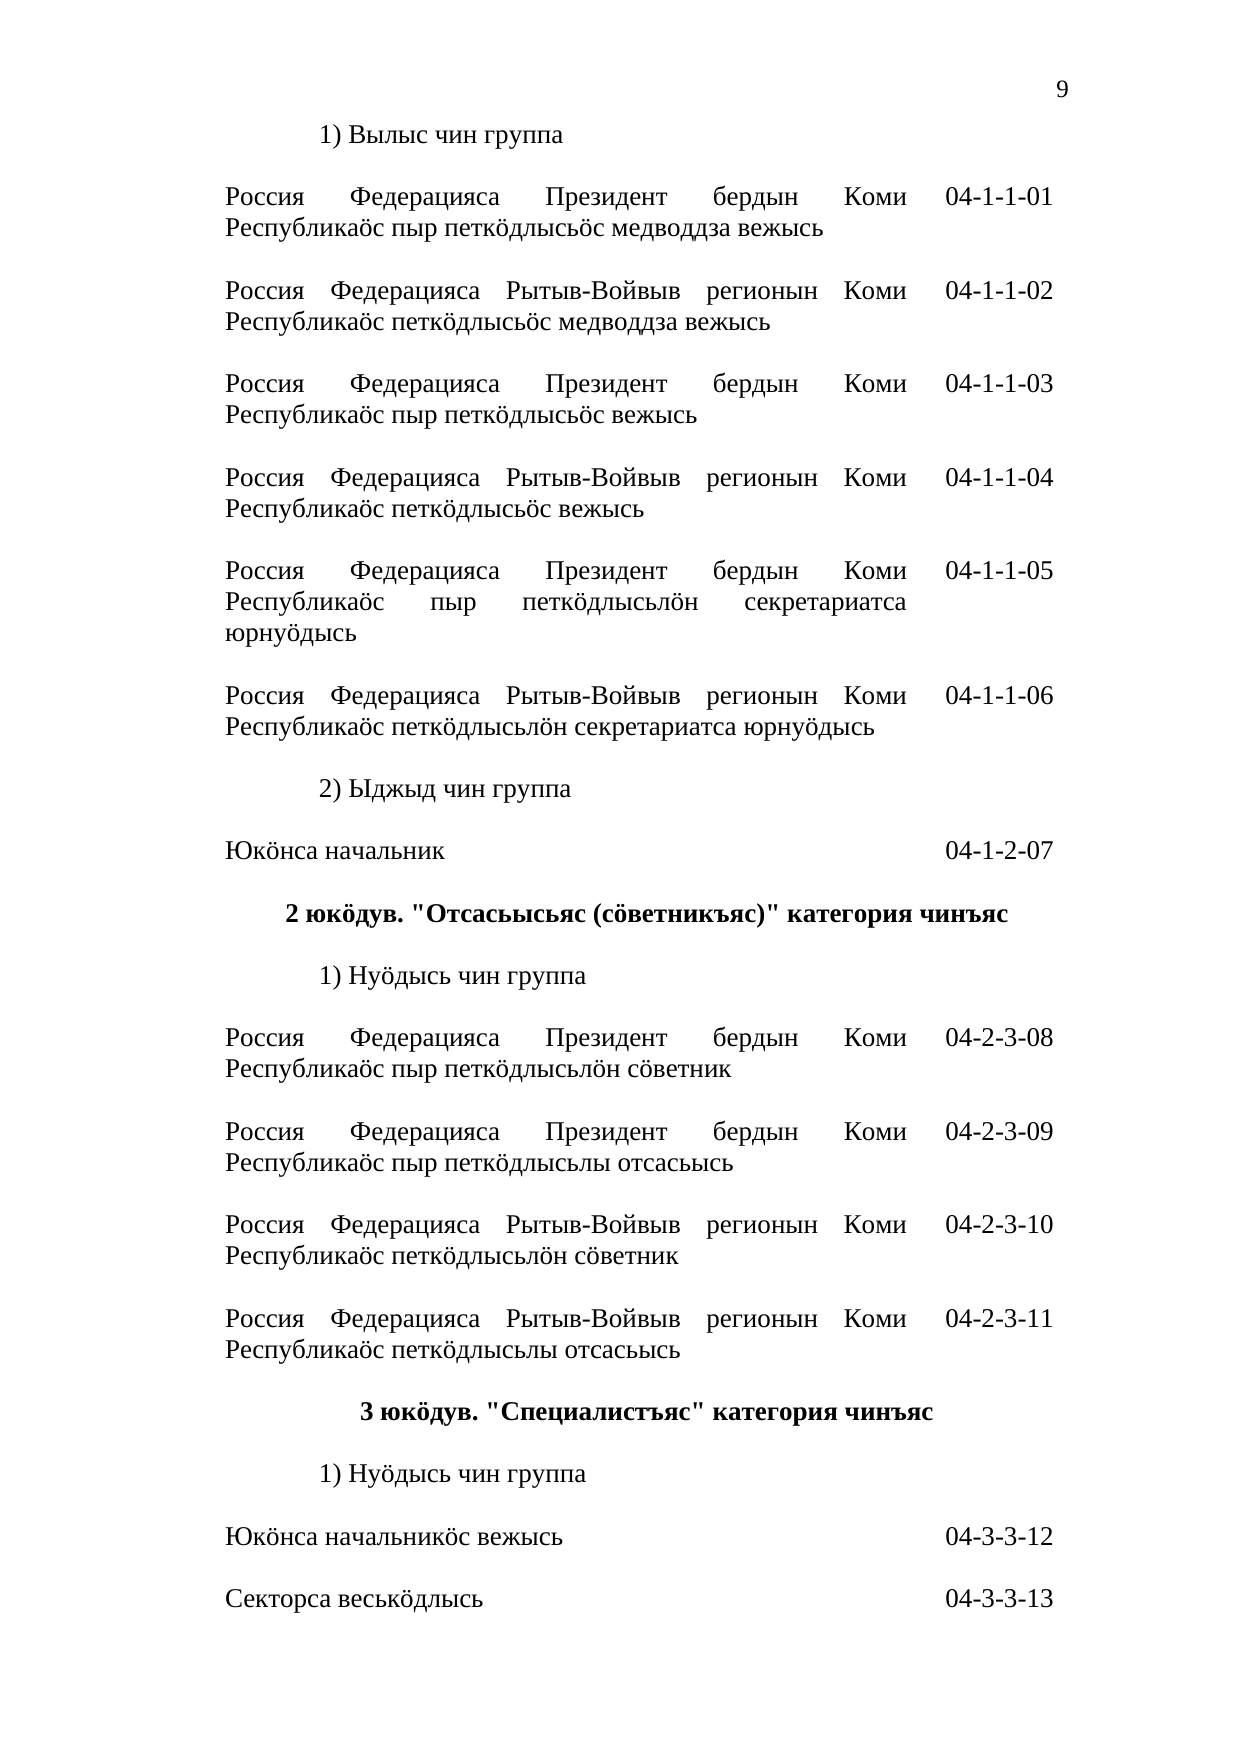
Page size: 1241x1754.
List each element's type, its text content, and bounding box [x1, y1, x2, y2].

table_cell [919, 118, 1080, 180]
table_cell 04-1-1-04 [919, 461, 1080, 554]
table_cell 04-1-2-07 [919, 835, 1080, 897]
table_cell 04-2-3-10 [919, 1208, 1080, 1302]
table_cell Россия Федерацияса Рытыв-Войвыв регионын Коми Республикаöс петкöдлысьлöн сöветник [214, 1208, 919, 1302]
table_cell 04-1-1-05 [919, 554, 1080, 679]
table_cell Секторса веськöдлысь [214, 1582, 919, 1613]
table_cell Россия Федерацияса Президент бердын Коми Республикаöс пыр петкöдлысьлы отсасьысь [214, 1115, 919, 1208]
table_cell [919, 772, 1080, 834]
table_cell 04-3-3-12 [919, 1520, 1080, 1582]
table_cell Россия Федерацияса Рытыв-Войвыв регионын Коми Республикаöс петкöдлысьöс вежысь [214, 461, 919, 554]
table_cell [919, 1458, 1080, 1520]
table_cell [919, 959, 1080, 1021]
table_cell 04-1-1-02 [919, 274, 1080, 367]
table_cell Россия Федерацияса Президент бердын Коми Республикаöс пыр петкöдлысьöс медводдза вежысь [214, 180, 919, 274]
table_cell 04-2-3-08 [919, 1021, 1080, 1115]
table_cell Юкöнса начальникöс вежысь [214, 1520, 919, 1582]
table_cell 1) Нуöдысь чин группа [214, 1458, 919, 1520]
table_cell 04-1-1-01 [919, 180, 1080, 274]
table_cell 04-1-1-03 [919, 367, 1080, 461]
table_cell 2 юкöдув. "Отсасьысьяс (сöветникъяс)" категория чинъяс [214, 897, 1080, 959]
table_cell 1) Вылыс чин группа [214, 118, 919, 180]
table_cell Россия Федерацияса Рытыв-Войвыв регионын Коми Республикаöс петкöдлысьöс медводдза вежысь [214, 274, 919, 367]
table_cell 04-1-1-06 [919, 679, 1080, 772]
table_cell 04-2-3-09 [919, 1115, 1080, 1208]
table_cell 3 юкöдув. "Специалистъяс" категория чинъяс [214, 1395, 1080, 1457]
table_cell Россия Федерацияса Президент бердын Коми Республикаöс пыр петкöдлысьлöн сöветник [214, 1021, 919, 1115]
table_cell 2) Ыджыд чин группа [214, 772, 919, 834]
table_cell Россия Федерацияса Президент бердын Коми Республикаöс пыр петкöдлысьлöн секретариатса юрнуöдысь [214, 554, 919, 679]
table_cell Россия Федерацияса Рытыв-Войвыв регионын Коми Республикаöс петкöдлысьлöн секретариатса юрнуöдысь [214, 679, 919, 772]
table_cell Юкöнса начальник [214, 835, 919, 897]
table_cell Россия Федерацияса Рытыв-Войвыв регионын Коми Республикаöс петкöдлысьлы отсасьысь [214, 1302, 919, 1395]
table_cell 1) Нуöдысь чин группа [214, 959, 919, 1021]
table_cell Россия Федерацияса Президент бердын Коми Республикаöс пыр петкöдлысьöс вежысь [214, 367, 919, 461]
table_cell 04-3-3-13 [919, 1582, 1080, 1613]
table_cell 04-2-3-11 [919, 1302, 1080, 1395]
